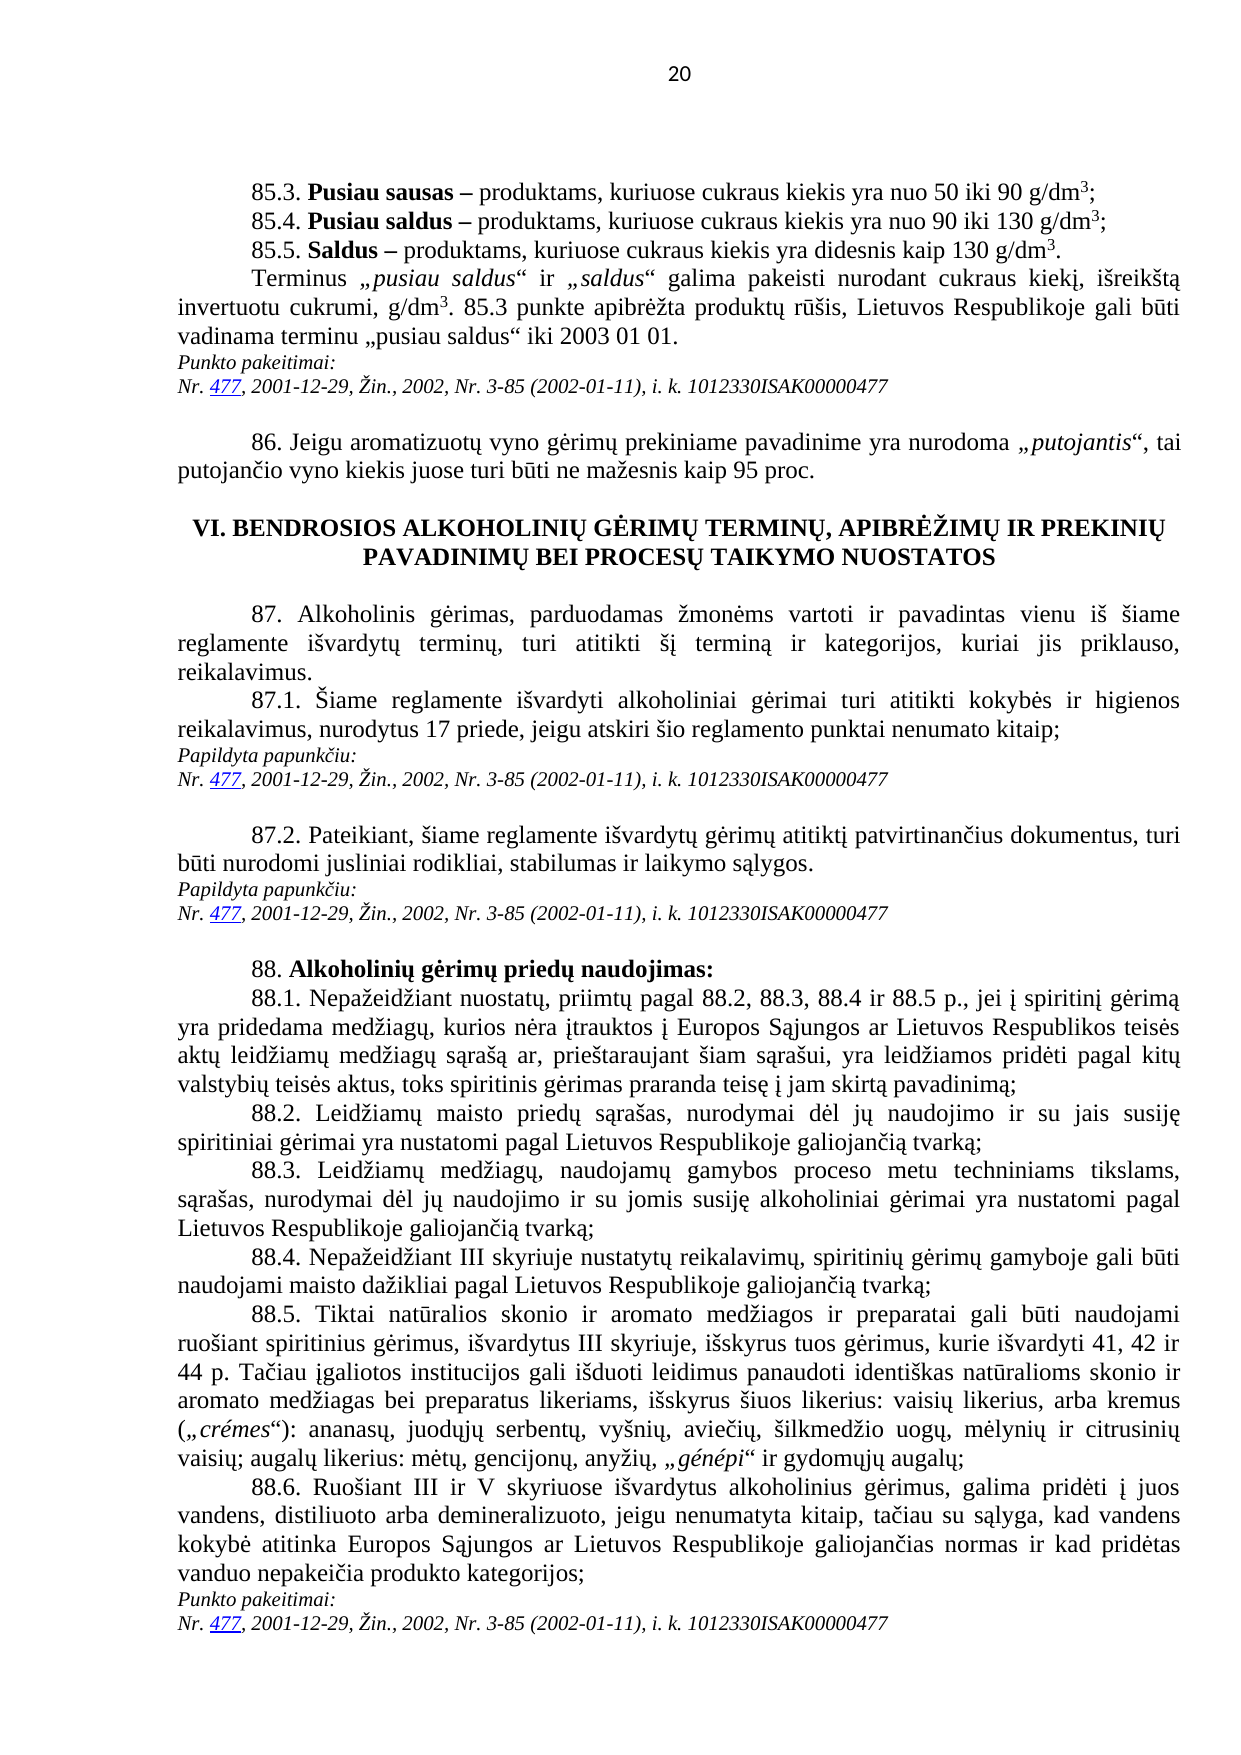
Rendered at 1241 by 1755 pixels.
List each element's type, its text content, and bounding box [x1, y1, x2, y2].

text 86. Jeigu aromatizuotų vyno gėrimų prekiniame pavadinime yra nurodoma „putojantis“, tai putojančio vyno kiekis juose turi būti ne mažesnis kaip 95 proc. [177, 427, 1181, 484]
text Nr. 477, 2001-12-29, Žin., 2002, Nr. 3-85 (2002-01-11), i. k. 1012330ISAK00000477 [177, 767, 1181, 791]
text 85.5. Saldus – produktams, kuriuose cukraus kiekis yra didesnis kaip 130 g/dm3. [177, 235, 1181, 263]
text 88.5. Tiktai natūralios skonio ir aromato medžiagos ir preparatai gali būti naudojami ruošiant spiritinius gėrimus, išvardytus III skyriuje, išskyrus tuos gėrimus, kurie išvardyti 41, 42 ir 44 p. Tačiau įgaliotos institucijos gali išduoti leidimus panaudoti identiškas natūralioms skonio ir aromato medžiagas bei preparatus likeriams, išskyrus šiuos likerius: vaisių likerius, arba kremus („crémes“): ananasų, juodųjų serbentų, vyšnių, aviečių, šilkmedžio uogų, mėlynių ir citrusinių vaisių; augalų likerius: mėtų, gencijonų, anyžių, „génépi“ ir gydomųjų augalų; [177, 1299, 1181, 1472]
text Nr. 477, 2001-12-29, Žin., 2002, Nr. 3-85 (2002-01-11), i. k. 1012330ISAK00000477 [177, 374, 1181, 398]
text 85.4. Pusiau saldus – produktams, kuriuose cukraus kiekis yra nuo 90 iki 130 g/dm3; [177, 206, 1181, 235]
text 88.3. Leidžiamų medžiagų, naudojamų gamybos proceso metu techniniams tikslams, sąrašas, nurodymai dėl jų naudojimo ir su jomis susiję alkoholiniai gėrimai yra nustatomi pagal Lietuvos Respublikoje galiojančią tvarką; [177, 1155, 1181, 1242]
text 85.3. Pusiau sausas – produktams, kuriuose cukraus kiekis yra nuo 50 iki 90 g/dm3; [177, 177, 1181, 206]
text 87. Alkoholinis gėrimas, parduodamas žmonėms vartoti ir pavadintas vienu iš šiame reglamente išvardytų terminų, turi atitikti šį terminą ir kategorijos, kuriai jis priklauso, reikalavimus. [177, 599, 1181, 685]
text 88.2. Leidžiamų maisto priedų sąrašas, nurodymai dėl jų naudojimo ir su jais susiję spiritiniai gėrimai yra nustatomi pagal Lietuvos Respublikoje galiojančią tvarką; [177, 1098, 1181, 1155]
text 87.2. Pateikiant, šiame reglamente išvardytų gėrimų atitiktį patvirtinančius dokumentus, turi būti nurodomi jusliniai rodikliai, stabilumas ir laikymo sąlygos. [177, 820, 1181, 877]
text 88.1. Nepažeidžiant nuostatų, priimtų pagal 88.2, 88.3, 88.4 ir 88.5 p., jei į spiritinį gėrimą yra pridedama medžiagų, kurios nėra įtrauktos į Europos Sąjungos ar Lietuvos Respublikos teisės aktų leidžiamų medžiagų sąrašą ar, prieštaraujant šiam sąrašui, yra leidžiamos pridėti pagal kitų valstybių teisės aktus, toks spiritinis gėrimas praranda teisę į jam skirtą pavadinimą; [177, 983, 1181, 1098]
text Punkto pakeitimai: [177, 350, 1181, 374]
text 87.1. Šiame reglamente išvardyti alkoholiniai gėrimai turi atitikti kokybės ir higienos reikalavimus, nurodytus 17 priede, jeigu atskiri šio reglamento punktai nenumato kitaip; [177, 685, 1181, 743]
text Nr. 477, 2001-12-29, Žin., 2002, Nr. 3-85 (2002-01-11), i. k. 1012330ISAK00000477 [177, 901, 1181, 925]
text Punkto pakeitimai: [177, 1587, 1181, 1611]
text 88.6. Ruošiant III ir V skyriuose išvardytus alkoholinius gėrimus, galima pridėti į juos vandens, distiliuoto arba demineralizuoto, jeigu nenumatyta kitaip, tačiau su sąlyga, kad vandens kokybė atitinka Europos Sąjungos ar Lietuvos Respublikoje galiojančias normas ir kad pridėtas vanduo nepakeičia produkto kategorijos; [177, 1472, 1181, 1587]
text 88.4. Nepažeidžiant III skyriuje nustatytų reikalavimų, spiritinių gėrimų gamyboje gali būti naudojami maisto dažikliai pagal Lietuvos Respublikoje galiojančią tvarką; [177, 1242, 1181, 1299]
text Nr. 477, 2001-12-29, Žin., 2002, Nr. 3-85 (2002-01-11), i. k. 1012330ISAK00000477 [177, 1611, 1181, 1635]
text Terminus „pusiau saldus“ ir „saldus“ galima pakeisti nurodant cukraus kiekį, išreikštą invertuotu cukrumi, g/dm3. 85.3 punkte apibrėžta produktų rūšis, Lietuvos Respublikoje gali būti vadinama terminu „pusiau saldus“ iki 2003 01 01. [177, 263, 1181, 350]
text Papildyta papunkčiu: [177, 877, 1181, 901]
text VI. BENDROSIOS ALKOHOLINIŲ GĖRIMŲ TERMINŲ, APIBRĖŽIMŲ IR PREKINIŲ PAVADINIMŲ BEI PROCESŲ TAIKYMO NUOSTATOS [177, 513, 1181, 570]
text Papildyta papunkčiu: [177, 743, 1181, 767]
text 88. Alkoholinių gėrimų priedų naudojimas: [177, 954, 1181, 983]
